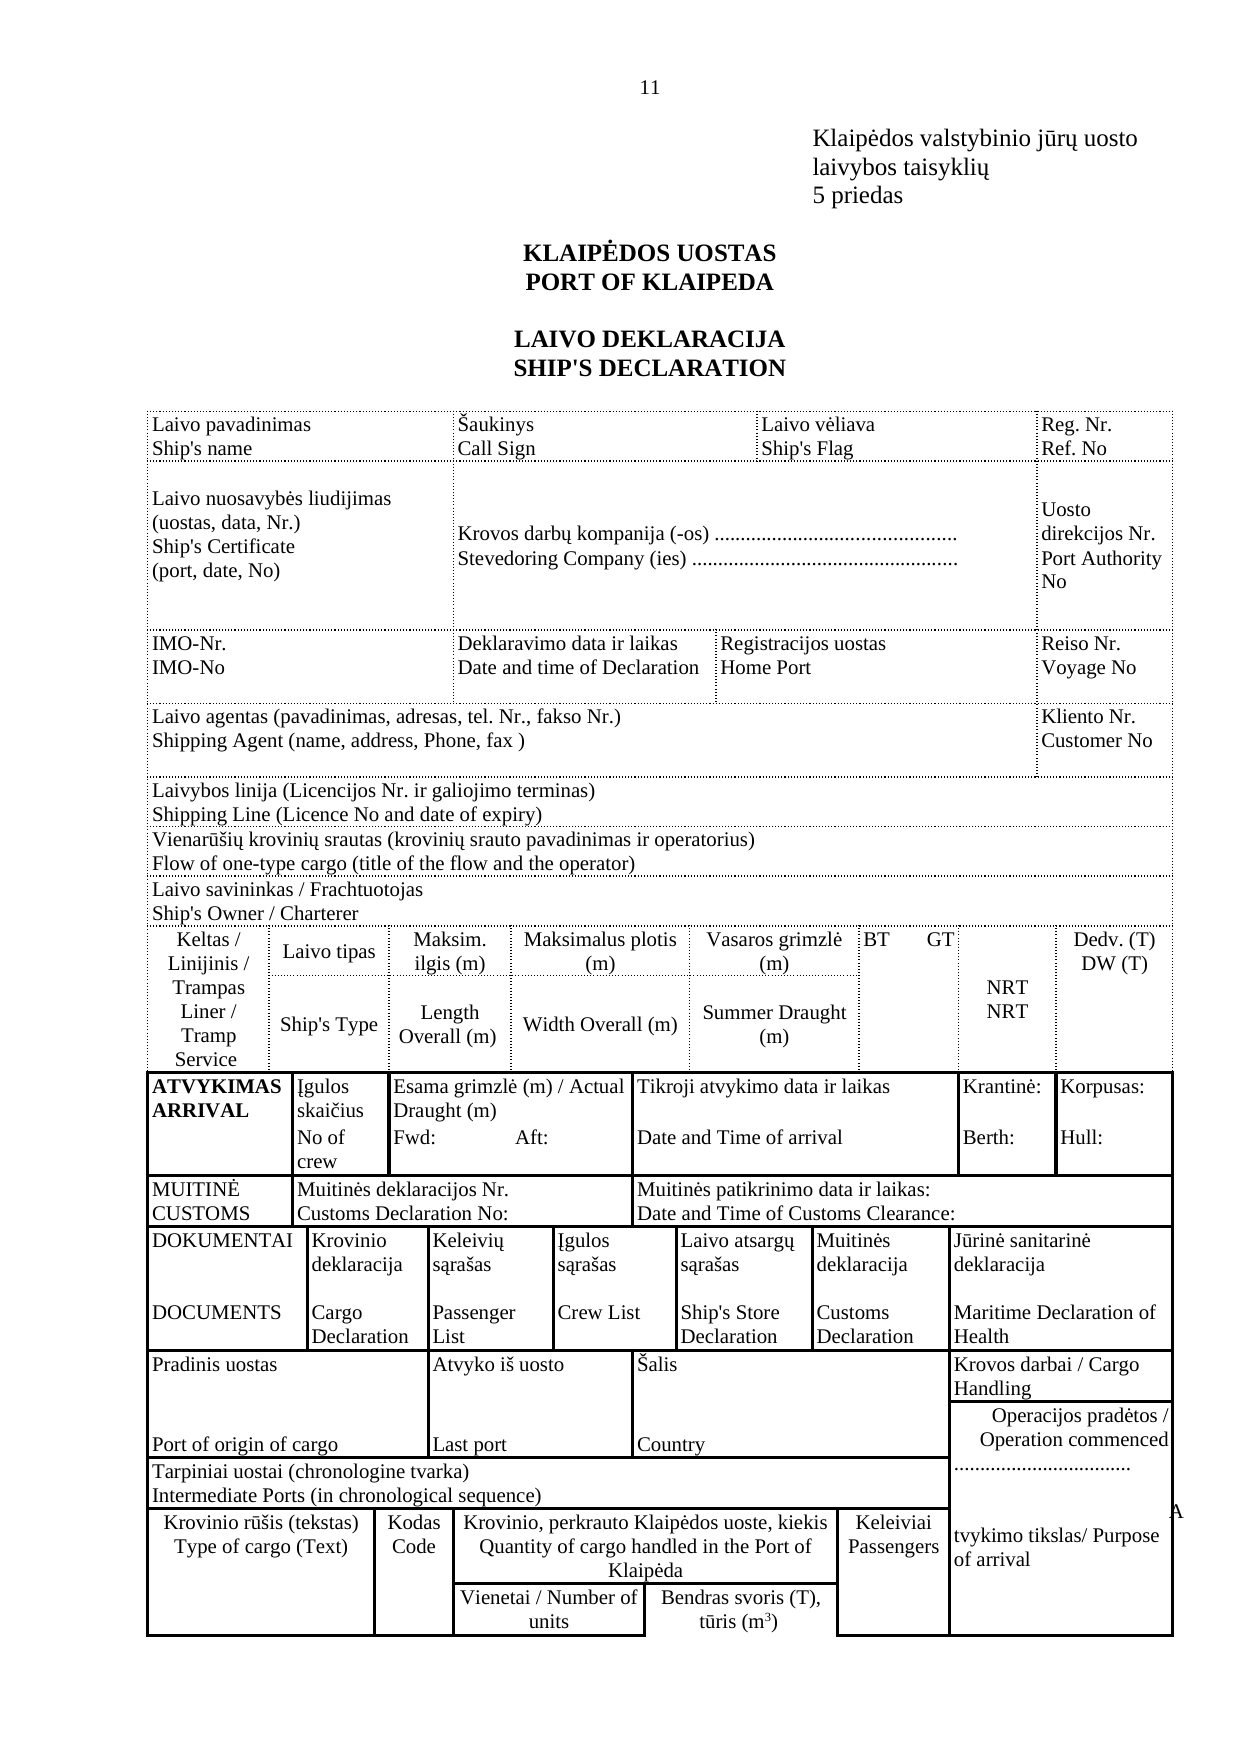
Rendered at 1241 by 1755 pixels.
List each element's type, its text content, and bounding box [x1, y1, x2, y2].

table_cell Maritime Declaration of Health [951, 1300, 1171, 1348]
table_cell Width Overall (m) [511, 975, 689, 1071]
table_cell DOKUMENTAI [149, 1228, 306, 1300]
table_cell Hull: [1058, 1122, 1171, 1173]
table_cell Krovinio, perkrauto Klaipėdos uoste, kiekis Quantity of cargo handled in the Port of Klaipėda [455, 1510, 836, 1582]
table_cell Jūrinė sanitarinė deklaracija [951, 1228, 1171, 1300]
table_cell Crew List [555, 1300, 675, 1348]
table_cell Date and Time of arrival [634, 1122, 957, 1173]
table_cell Deklaravimo data ir laikas Date and time of Declaration [453, 629, 716, 702]
table_cell Laivybos linija (Licencijos Nr. ir galiojimo terminas) Shipping Line (Licence No and date of expiry) [148, 776, 1173, 826]
text 5 priedas [148, 181, 1152, 209]
table_cell Uosto direkcijos Nr. Port Authority No [1037, 460, 1173, 629]
table_cell Ship's Type [269, 975, 389, 1071]
table_cell Keleivių sąrašas [430, 1228, 552, 1300]
table_cell Šalis [634, 1352, 948, 1428]
table_cell No of crew [294, 1122, 387, 1173]
table_cell Dedv. (T) DW (T) [1056, 925, 1173, 1071]
table_cell IMO-Nr. IMO-No [148, 629, 453, 702]
table_cell [859, 975, 907, 1071]
table_cell Krovinio rūšis (tekstas) Type of cargo (Text) [149, 1510, 373, 1633]
table_header Laivo pavadinimas Ship's name [148, 411, 453, 460]
table_cell Port of origin of cargo [149, 1429, 427, 1456]
table_cell Vienarūšių krovinių srautas (krovinių srauto pavadinimas ir operatorius) Flow of one-type cargo (title of the flow and the operator) [148, 826, 1173, 875]
table_cell Cargo Declaration [309, 1300, 427, 1348]
table_cell Aft: [511, 1122, 631, 1173]
table_cell Laivo nuosavybės liudijimas (uostas, data, Nr.) Ship's Certificate (port, date, No) [148, 460, 453, 629]
table_cell Bendras svoris (T), tūris (m3) [646, 1585, 836, 1633]
table_cell Laivo savininkas / Frachtuotojas Ship's Owner / Charterer [148, 875, 1173, 925]
table_cell Atvyko iš uosto [430, 1352, 631, 1428]
table_cell Krovinio deklaracija [309, 1228, 427, 1300]
table_cell Maksim. ilgis (m) [389, 925, 511, 975]
table_header Reg. Nr. Ref. No [1037, 411, 1173, 460]
table_cell Customs Declaration [814, 1300, 948, 1348]
table_cell Kodas Code [376, 1510, 452, 1633]
table_cell Tarpiniai uostai (chronologine tvarka) Intermediate Ports (in chronological sequence) [149, 1459, 948, 1507]
table_cell Įgulos sąrašas [555, 1228, 675, 1300]
table_cell Muitinės deklaracija [814, 1228, 948, 1300]
table_cell Last port [430, 1429, 631, 1456]
table_cell Krovos darbų kompanija (-os) Stevedoring Company (ies) [453, 460, 1037, 629]
table_cell Reiso Nr. Voyage No [1037, 629, 1173, 702]
table_cell Keltas / Linijinis / Trampas Liner / Tramp Service [148, 925, 269, 1071]
table_cell Korpusas: [1058, 1074, 1171, 1122]
table_cell BT [859, 925, 907, 975]
table_cell Kliento Nr. Customer No [1037, 703, 1173, 776]
table_cell Passenger List [430, 1300, 552, 1348]
table_cell Muitinės patikrinimo data ir laikas: [634, 1177, 1171, 1201]
table_cell NRT NRT [959, 925, 1056, 1071]
table_cell CUSTOMS [149, 1201, 291, 1225]
table_cell Vienetai / Number of units [455, 1585, 643, 1633]
table_cell Esama grimzlė (m) / Actual Draught (m) [391, 1074, 631, 1122]
table_cell Summer Draught (m) [690, 975, 859, 1071]
text LAIVO DEKLARACIJA [148, 324, 1152, 353]
table_cell Length Overall (m) [389, 975, 511, 1071]
table_cell Tikroji atvykimo data ir laikas [634, 1074, 957, 1122]
table_cell Pradinis uostas [149, 1352, 427, 1428]
table_cell GT [908, 925, 958, 975]
table_cell Vasaros grimzlė (m) [690, 925, 859, 975]
text PORT OF KLAIPEDA [148, 267, 1152, 296]
table_header Šaukinys Call Sign [453, 411, 757, 460]
table_cell Date and Time of Customs Clearance: [634, 1201, 1171, 1225]
table_cell Registracijos uostas Home Port [716, 629, 1037, 702]
text Klaipėdos valstybinio jūrų uosto [812, 123, 1152, 152]
text SHIP'S DECLARATION [148, 353, 1152, 382]
table_cell Ship's Store Declaration [678, 1300, 811, 1348]
table_cell Krantinė: [960, 1074, 1054, 1122]
table_cell Maksimalus plotis (m) [511, 925, 689, 975]
table_cell MUITINĖ [149, 1177, 291, 1201]
text laivybos taisyklių [148, 152, 1152, 181]
table_cell Customs Declaration No: [294, 1201, 631, 1225]
table_cell Operacijos pradėtos / Operation commenced .................................. Atvykimo tikslas/ Purpose of arrival [951, 1403, 1171, 1633]
table_cell Country [634, 1429, 948, 1456]
table_cell Berth: [960, 1122, 1054, 1173]
table_cell [908, 975, 958, 1071]
table_cell Fwd: [391, 1122, 511, 1173]
table_cell ATVYKIMAS ARRIVAL [149, 1074, 291, 1173]
table_cell Laivo agentas (pavadinimas, adresas, tel. Nr., fakso Nr.) Shipping Agent (name, address, Phone, fax ) [148, 703, 1037, 776]
text KLAIPĖDOS UOSTAS [148, 238, 1152, 267]
table_cell Krovos darbai / Cargo Handling [951, 1352, 1171, 1400]
table_cell Laivo atsargų sąrašas [678, 1228, 811, 1300]
table_cell Keleiviai Passengers [839, 1510, 948, 1633]
table_cell DOCUMENTS [149, 1300, 306, 1348]
table_cell Muitinės deklaracijos Nr. [294, 1177, 631, 1201]
table_header Laivo vėliava Ship's Flag [757, 411, 1037, 460]
table_cell Įgulos skaičius [294, 1074, 387, 1122]
table_cell Laivo tipas [269, 925, 389, 975]
